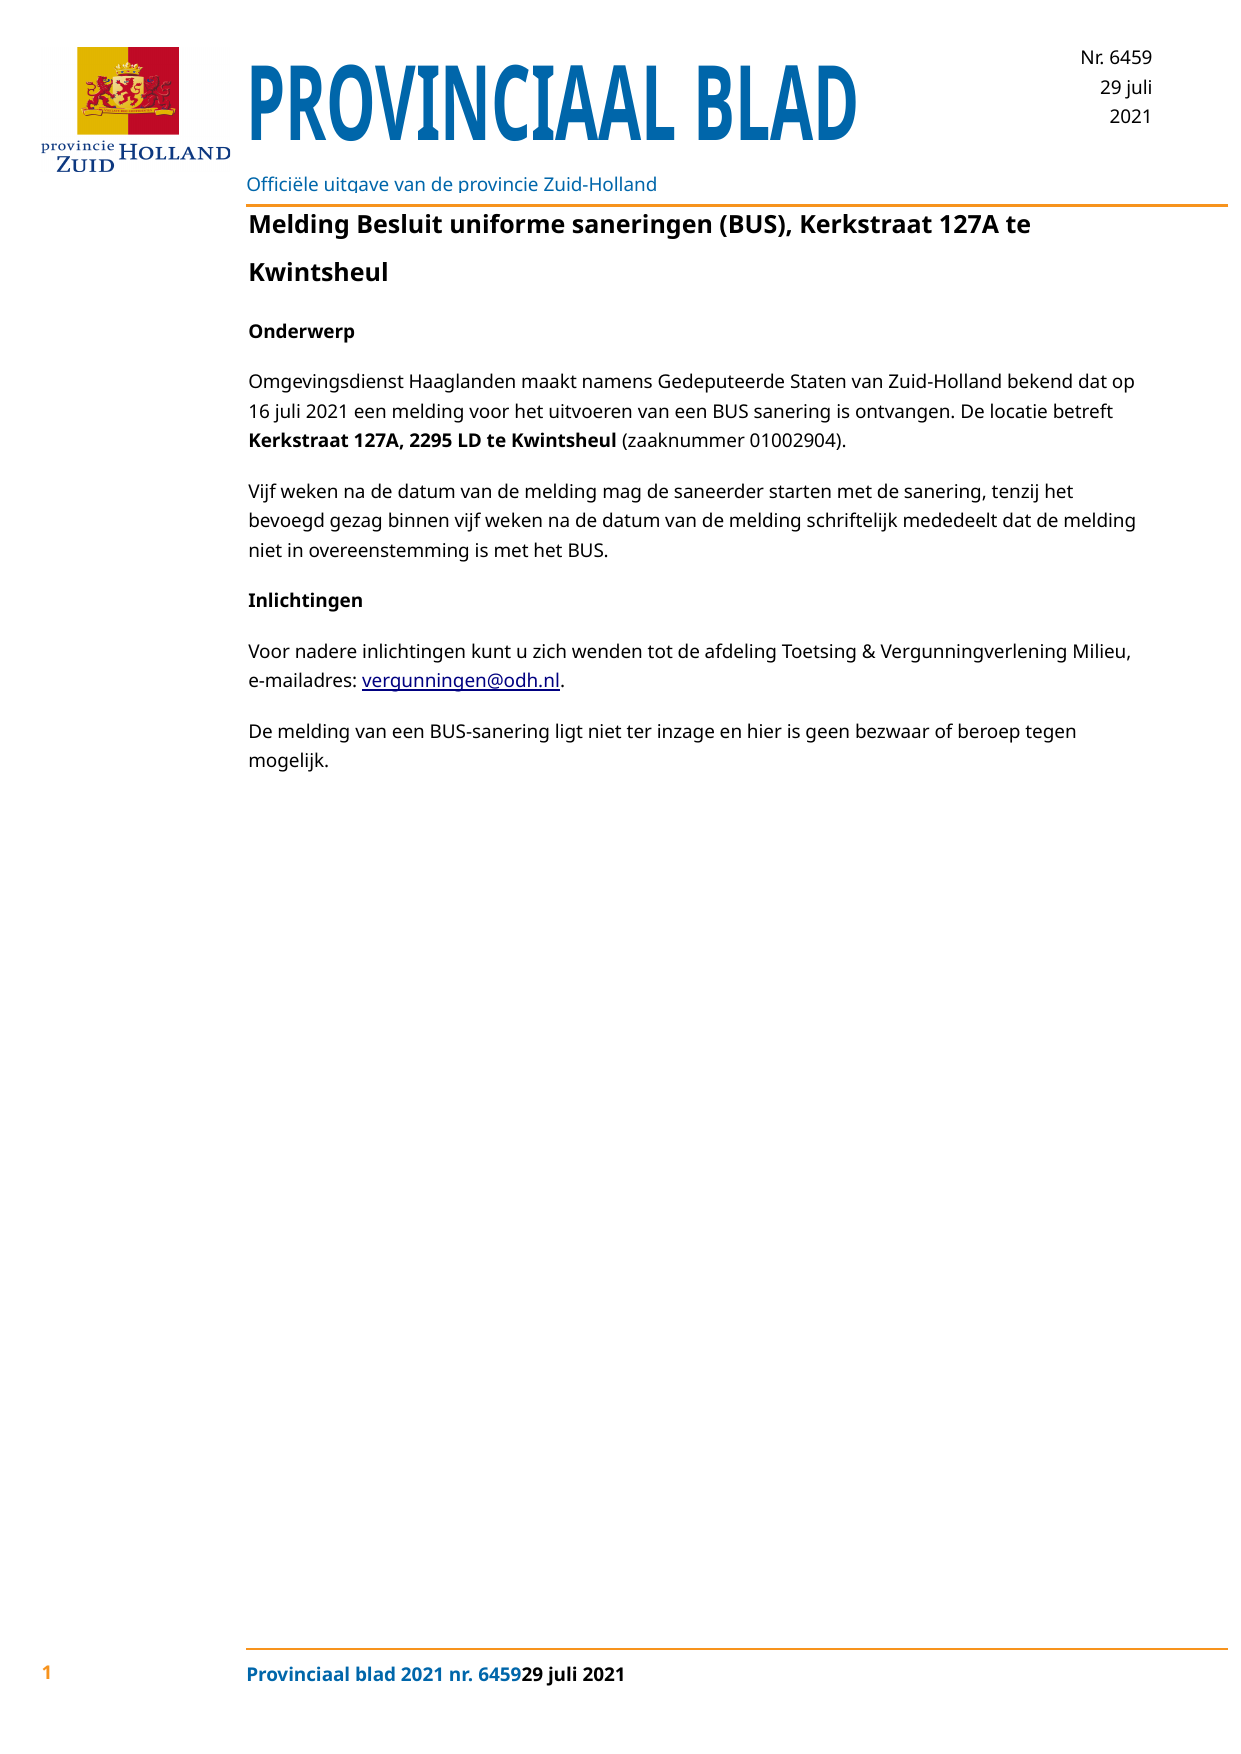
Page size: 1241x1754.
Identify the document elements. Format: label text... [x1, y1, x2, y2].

text Voor nadere inlichtingen kunt u zich wenden tot de afdeling Toetsing & Vergunningverlening Milieu, e-mailadres: vergunningen@odh.nl. [248, 638, 1152, 693]
text Omgevingsdienst Haaglanden maakt namens Gedeputeerde Staten van Zuid-Holland bekend dat op 16 juli 2021 een melding voor het uitvoeren van een BUS sanering is ontvangen. De locatie betreft Kerkstraat 127A, 2295 LD te Kwintsheul (zaaknummer 01002904). [248, 368, 1152, 453]
text Onderwerp [248, 318, 1152, 344]
text Inlichtingen [248, 587, 1152, 613]
picture [41, 47, 231, 172]
text Vijf weken na de datum van de melding mag de saneerder starten met de sanering, tenzij het bevoegd gezag binnen vijf weken na de datum van de melding schriftelijk mededeelt dat de melding niet in overeenstemming is met het BUS. [248, 478, 1152, 563]
text Melding Besluit uniforme saneringen (BUS), Kerkstraat 127A te Kwintsheul [248, 207, 1152, 288]
text De melding van een BUS-sanering ligt niet ter inzage en hier is geen bezwaar of beroep tegen mogelijk. [248, 718, 1152, 773]
